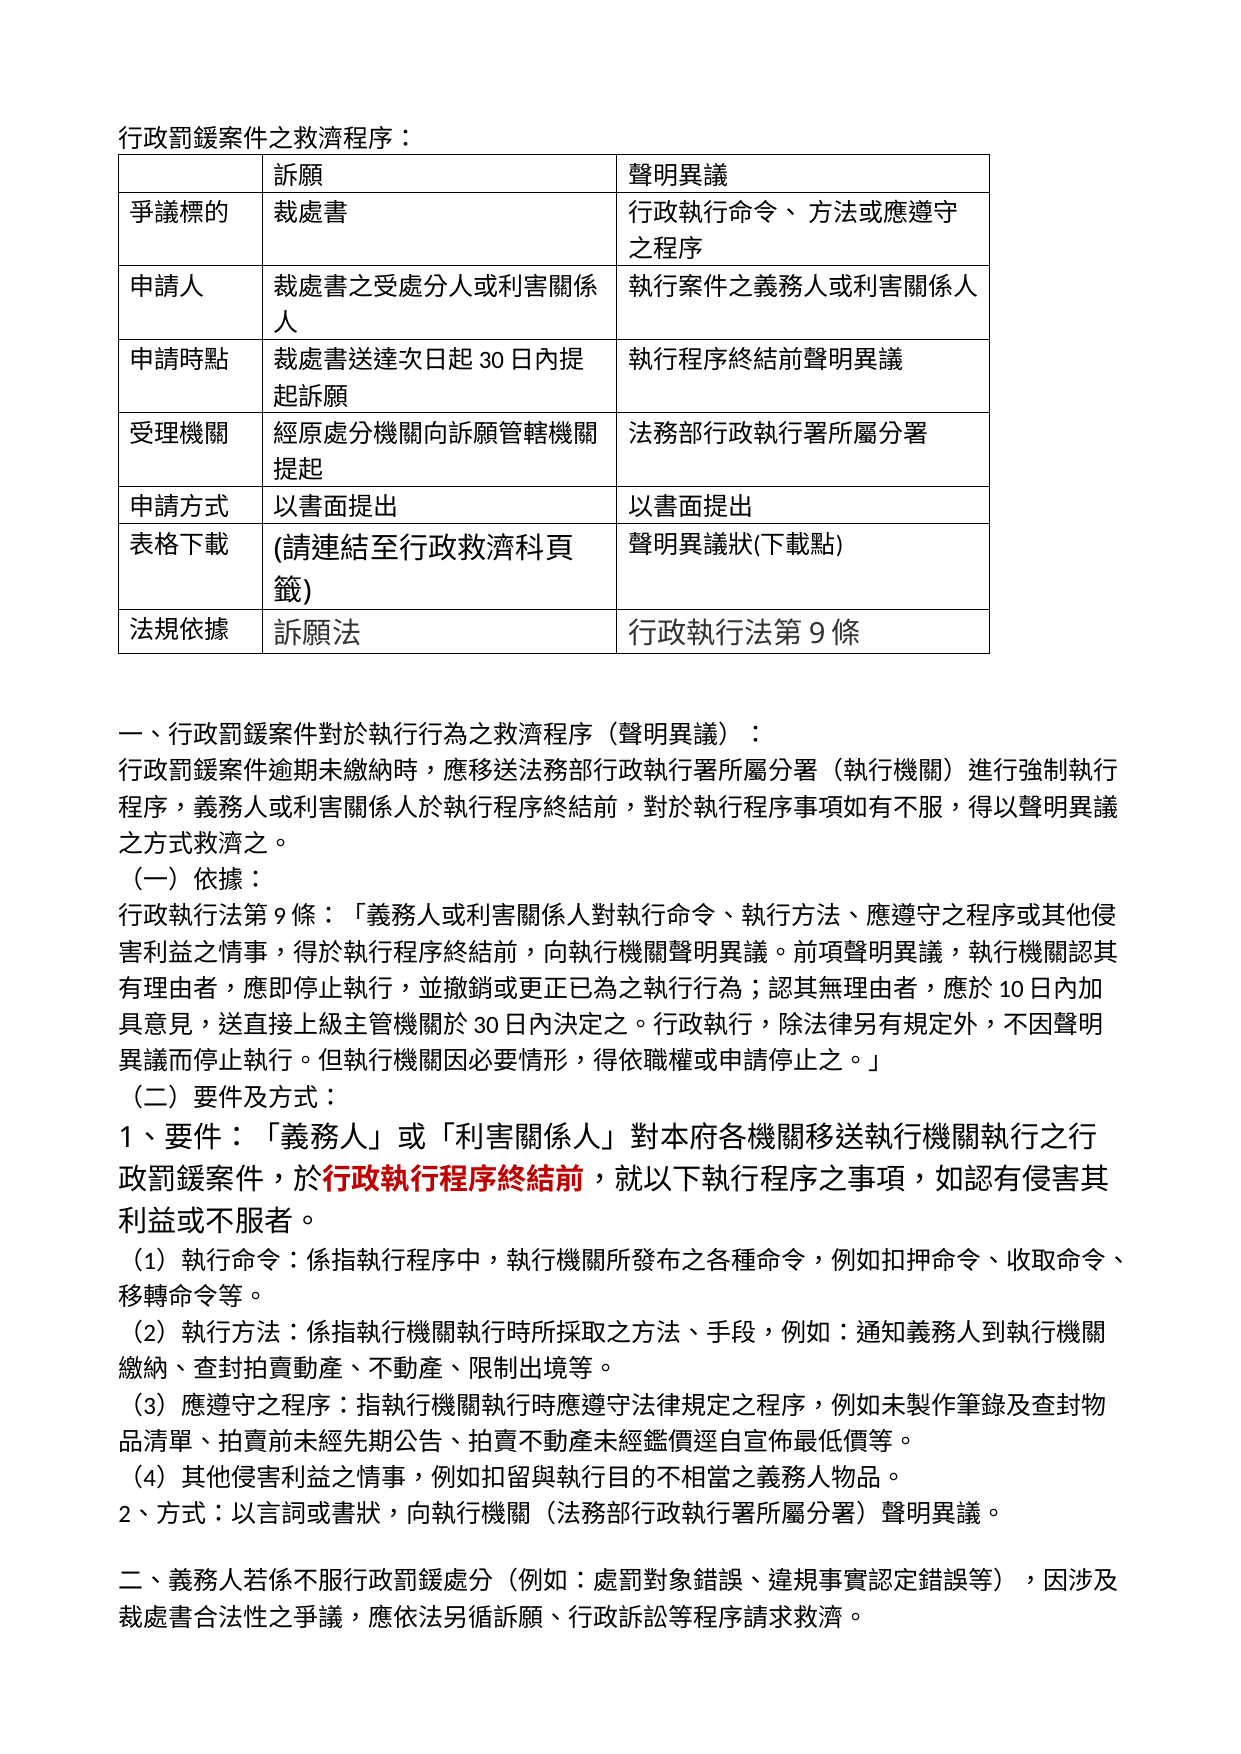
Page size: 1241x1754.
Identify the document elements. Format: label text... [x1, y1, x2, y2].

table_header 聲明異議 [617, 155, 989, 192]
text 二、義務人若係不服行政罰鍰處分（例如：處罰對象錯誤、違規事實認定錯誤等），因涉及裁處書合法性之爭議，應依法另循訴願、行政訴訟等程序請求救濟。 [118, 1561, 1122, 1633]
text 行政執行法第9條：「義務人或利害關係人對執行命令、執行方法、應遵守之程序或其他侵害利益之情事，得於執行程序終結前，向執行機關聲明異議。前項聲明異議，執行機關認其有理由者，應即停止執行，並撤銷或更正已為之執行行為；認其無理由者，應於10日內加具意見，送直接上級主管機關於30日內決定之。行政執行，除法律另有規定外，不因聲明異議而停止執行。但執行機關因必要情形，得依職權或申請停止之。」 [118, 896, 1122, 1077]
table_cell 執行程序終結前聲明異議 [617, 340, 989, 412]
table_header [119, 155, 262, 192]
table_cell 行政執行命令、 方法或應遵守之程序 [617, 193, 989, 265]
table_cell 裁處書 [263, 193, 616, 265]
table_cell 訴願法 [263, 610, 616, 652]
table_cell 裁處書送達次日起30日內提起訴願 [263, 340, 616, 412]
table_cell 表格下載 [119, 524, 262, 609]
text （二）要件及方式： [118, 1077, 1122, 1113]
text （2）執行方法：係指執行機關執行時所採取之方法、手段，例如：通知義務人到執行機關繳納、查封拍賣動產、不動產、限制出境等。 [118, 1313, 1122, 1385]
table_header 訴願 [263, 155, 616, 192]
table_cell 申請人 [119, 266, 262, 339]
table_cell 經原處分機關向訴願管轄機關提起 [263, 413, 616, 486]
table_cell 法規依據 [119, 610, 262, 652]
table_cell (請連結至行政救濟科頁籤) [263, 524, 616, 609]
text 2、方式：以言詞或書狀，向執行機關（法務部行政執行署所屬分署）聲明異議。 [118, 1494, 1122, 1530]
table_cell 法務部行政執行署所屬分署 [617, 413, 989, 486]
table_cell 受理機關 [119, 413, 262, 486]
table_cell 申請時點 [119, 340, 262, 412]
table_cell 行政執行法第9條 [617, 610, 989, 652]
text （1）執行命令：係指執行程序中，執行機關所發布之各種命令，例如扣押命令、收取命令、移轉命令等。 [118, 1240, 1122, 1313]
table_cell 以書面提出 [263, 487, 616, 523]
text （一）依據： [118, 859, 1122, 896]
text 1、要件：「義務人」或「利害關係人」對本府各機關移送執行機關執行之行政罰鍰案件，於行政執行程序終結前，就以下執行程序之事項，如認有侵害其利益或不服者。 [118, 1113, 1122, 1240]
table_cell 執行案件之義務人或利害關係人 [617, 266, 989, 339]
table_cell 裁處書之受處分人或利害關係人 [263, 266, 616, 339]
text 一、行政罰鍰案件對於執行行為之救濟程序（聲明異議）： [118, 714, 1122, 751]
text 行政罰鍰案件之救濟程序： [118, 118, 1122, 154]
text （3）應遵守之程序：指執行機關執行時應遵守法律規定之程序，例如未製作筆錄及查封物品清單、拍賣前未經先期公告、拍賣不動產未經鑑價逕自宣佈最低價等。 [118, 1385, 1122, 1458]
table_cell 以書面提出 [617, 487, 989, 523]
table_cell 申請方式 [119, 487, 262, 523]
text 行政罰鍰案件逾期未繳納時，應移送法務部行政執行署所屬分署（執行機關）進行強制執行程序，義務人或利害關係人於執行程序終結前，對於執行程序事項如有不服，得以聲明異議之方式救濟之。 [118, 751, 1122, 859]
table_cell 爭議標的 [119, 193, 262, 265]
table_cell 聲明異議狀(下載點) [617, 524, 989, 609]
text （4）其他侵害利益之情事，例如扣留與執行目的不相當之義務人物品。 [118, 1458, 1122, 1494]
